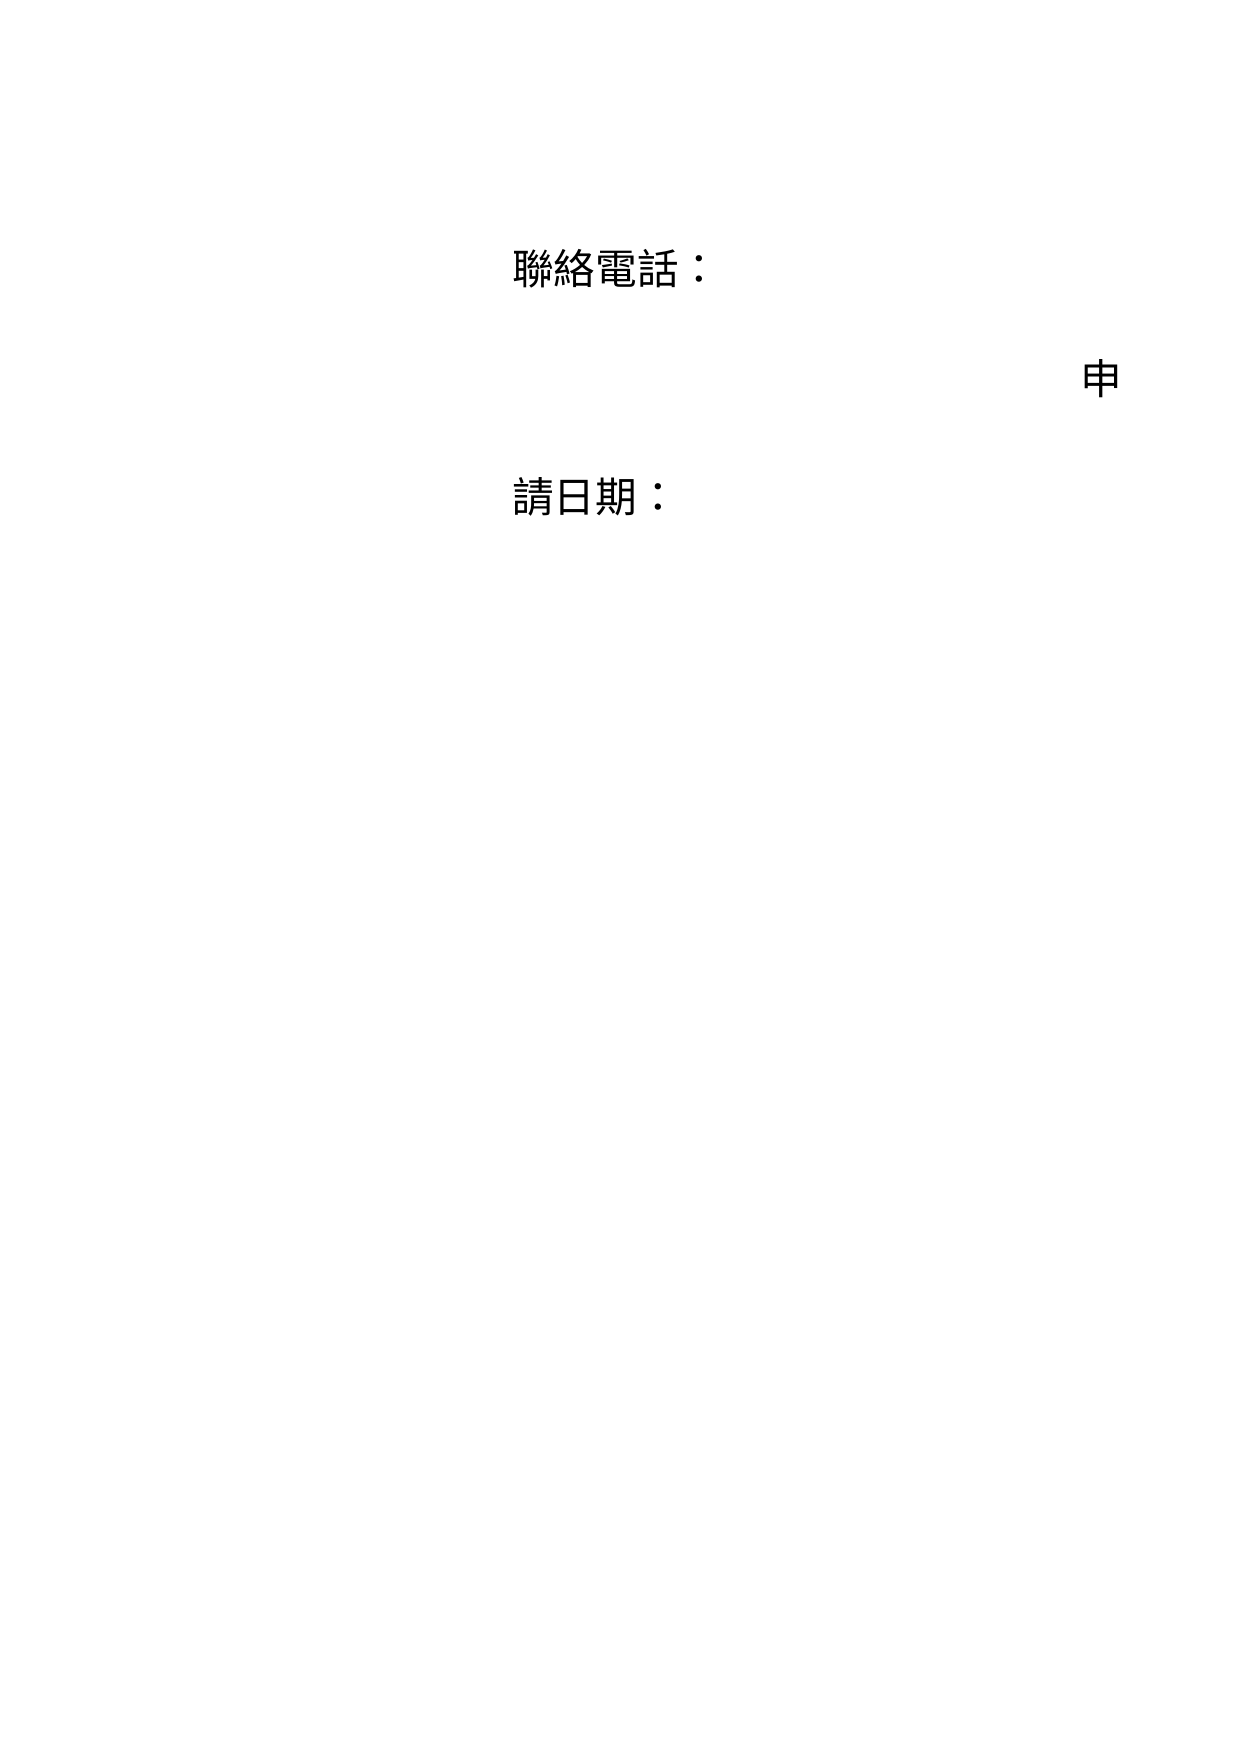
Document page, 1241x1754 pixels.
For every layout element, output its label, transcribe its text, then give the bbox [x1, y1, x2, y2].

text 申請日期： [512, 336, 1122, 534]
text 聯絡電話： [512, 227, 1122, 306]
